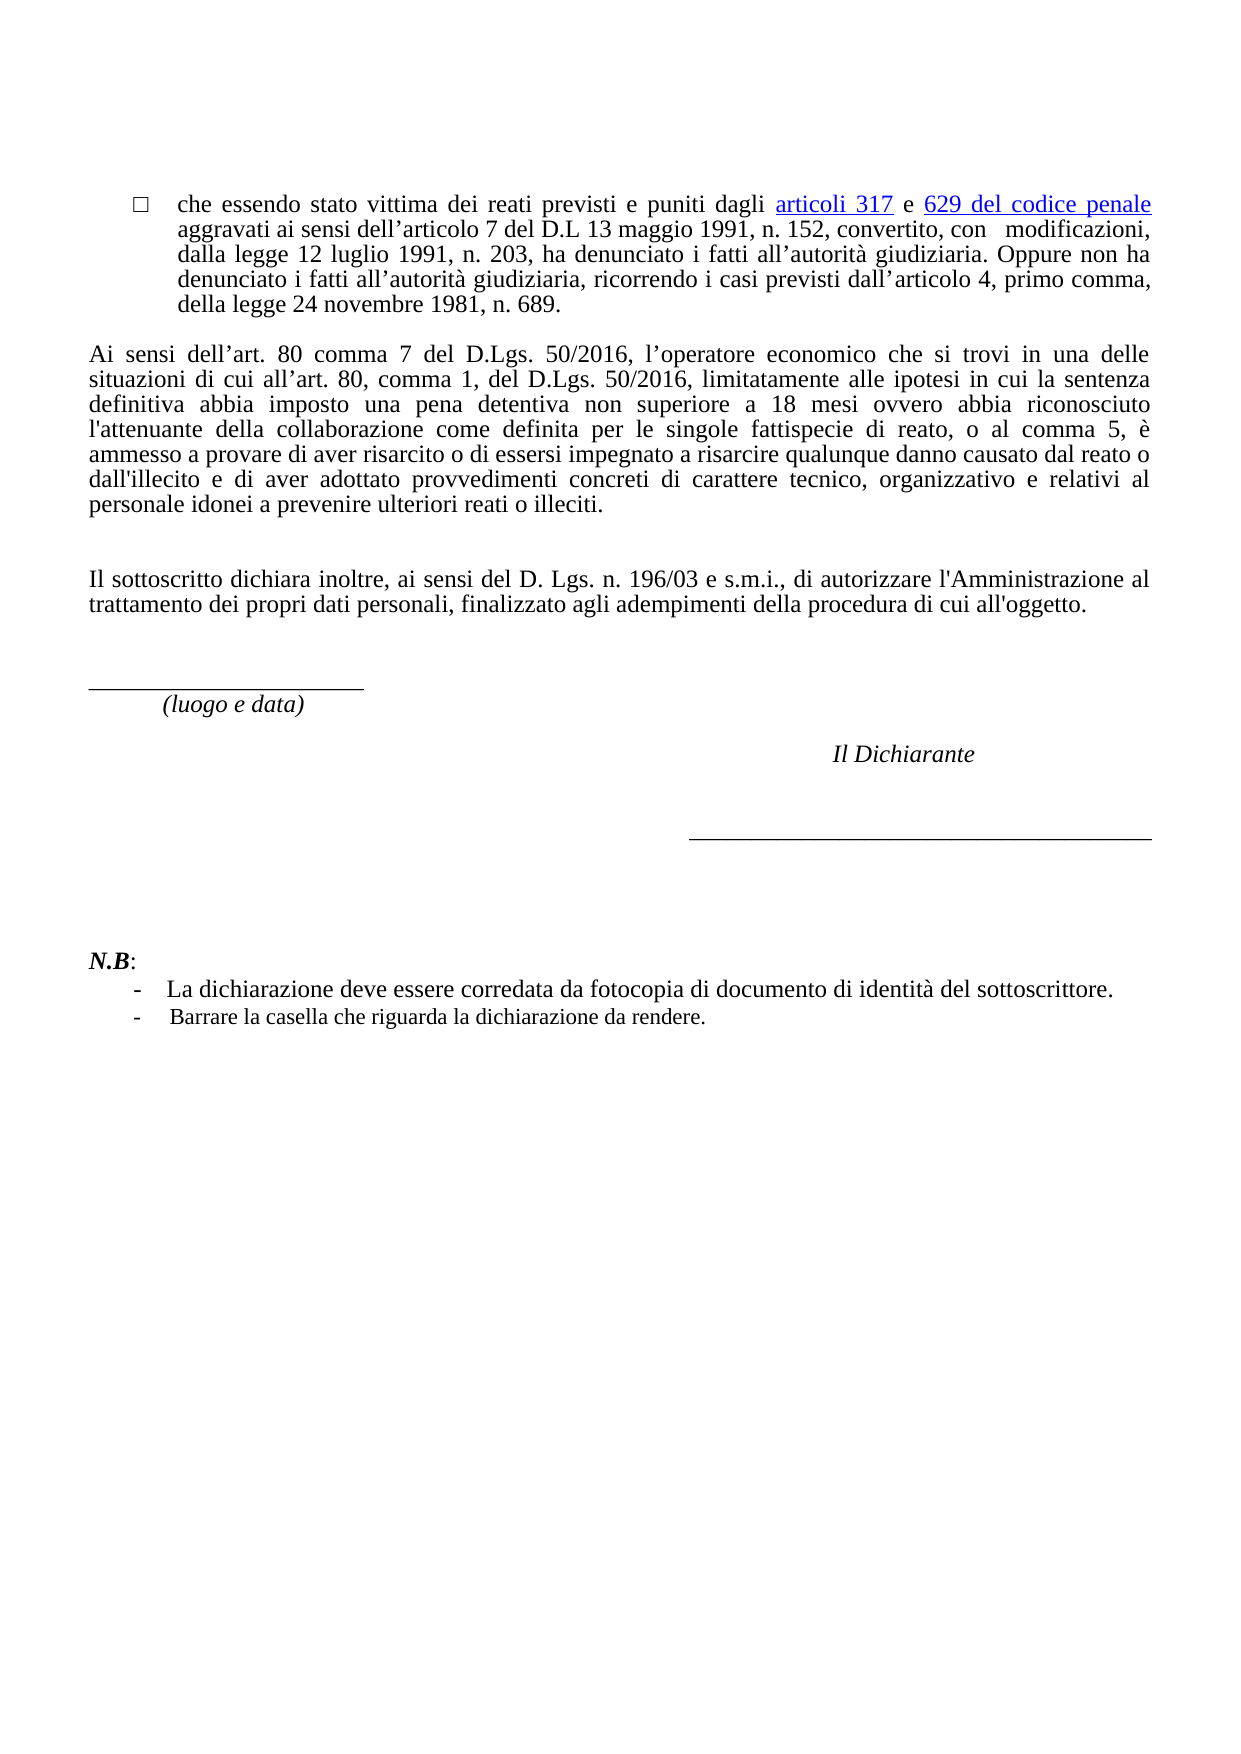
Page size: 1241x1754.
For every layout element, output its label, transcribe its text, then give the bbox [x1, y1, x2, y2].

text Ai sensi dell’art. 80 comma 7 del D.Lgs. 50/2016, l’operatore economico che si trovi in una delle situazioni di cui all’art. 80, comma 1, del D.Lgs. 50/2016, limitatamente alle ipotesi in cui la sentenza definitiva abbia imposto una pena detentiva non superiore a 18 mesi ovvero abbia riconosciuto l'attenuante della collaborazione come definita per le singole fattispecie di reato, o al comma 5, è ammesso a provare di aver risarcito o di essersi impegnato a risarcire qualunque danno causato dal reato o dall'illecito e di aver adottato provvedimenti concreti di carattere tecnico, organizzativo e relativi al personale idonei a prevenire ulteriori reati o illeciti. [89, 342, 1152, 517]
subtitle - La dichiarazione deve essere corredata da fotocopia di documento di identità del sottoscrittore. [133, 974, 1152, 1003]
text □ che essendo stato vittima dei reati previsti e puniti dagli articoli 317 e 629 del codice penale aggravati ai sensi dell’articolo 7 del D.L 13 maggio 1991, n. 152, convertito, con modificazioni, dalla legge 12 luglio 1991, n. 203, ha denunciato i fatti all’autorità giudiziaria. Oppure non ha denunciato i fatti all’autorità giudiziaria, ricorrendo i casi previsti dall’articolo 4, primo comma, della legge 24 novembre 1981, n. 689. [133, 192, 1152, 317]
text - Barrare la casella che riguarda la dichiarazione da rendere. [133, 1003, 1152, 1029]
subtitle N.B: [89, 946, 1152, 974]
text Il Dichiarante [752, 742, 1152, 767]
text (luogo e data) [89, 692, 1152, 717]
text ______________________ [89, 667, 1152, 692]
text _____________________________________ [89, 817, 1152, 842]
text Il sottoscritto dichiara inoltre, ai sensi del D. Lgs. n. 196/03 e s.m.i., di autorizzare l'Amministrazione al trattamento dei propri dati personali, finalizzato agli adempimenti della procedura di cui all'oggetto. [89, 567, 1152, 617]
